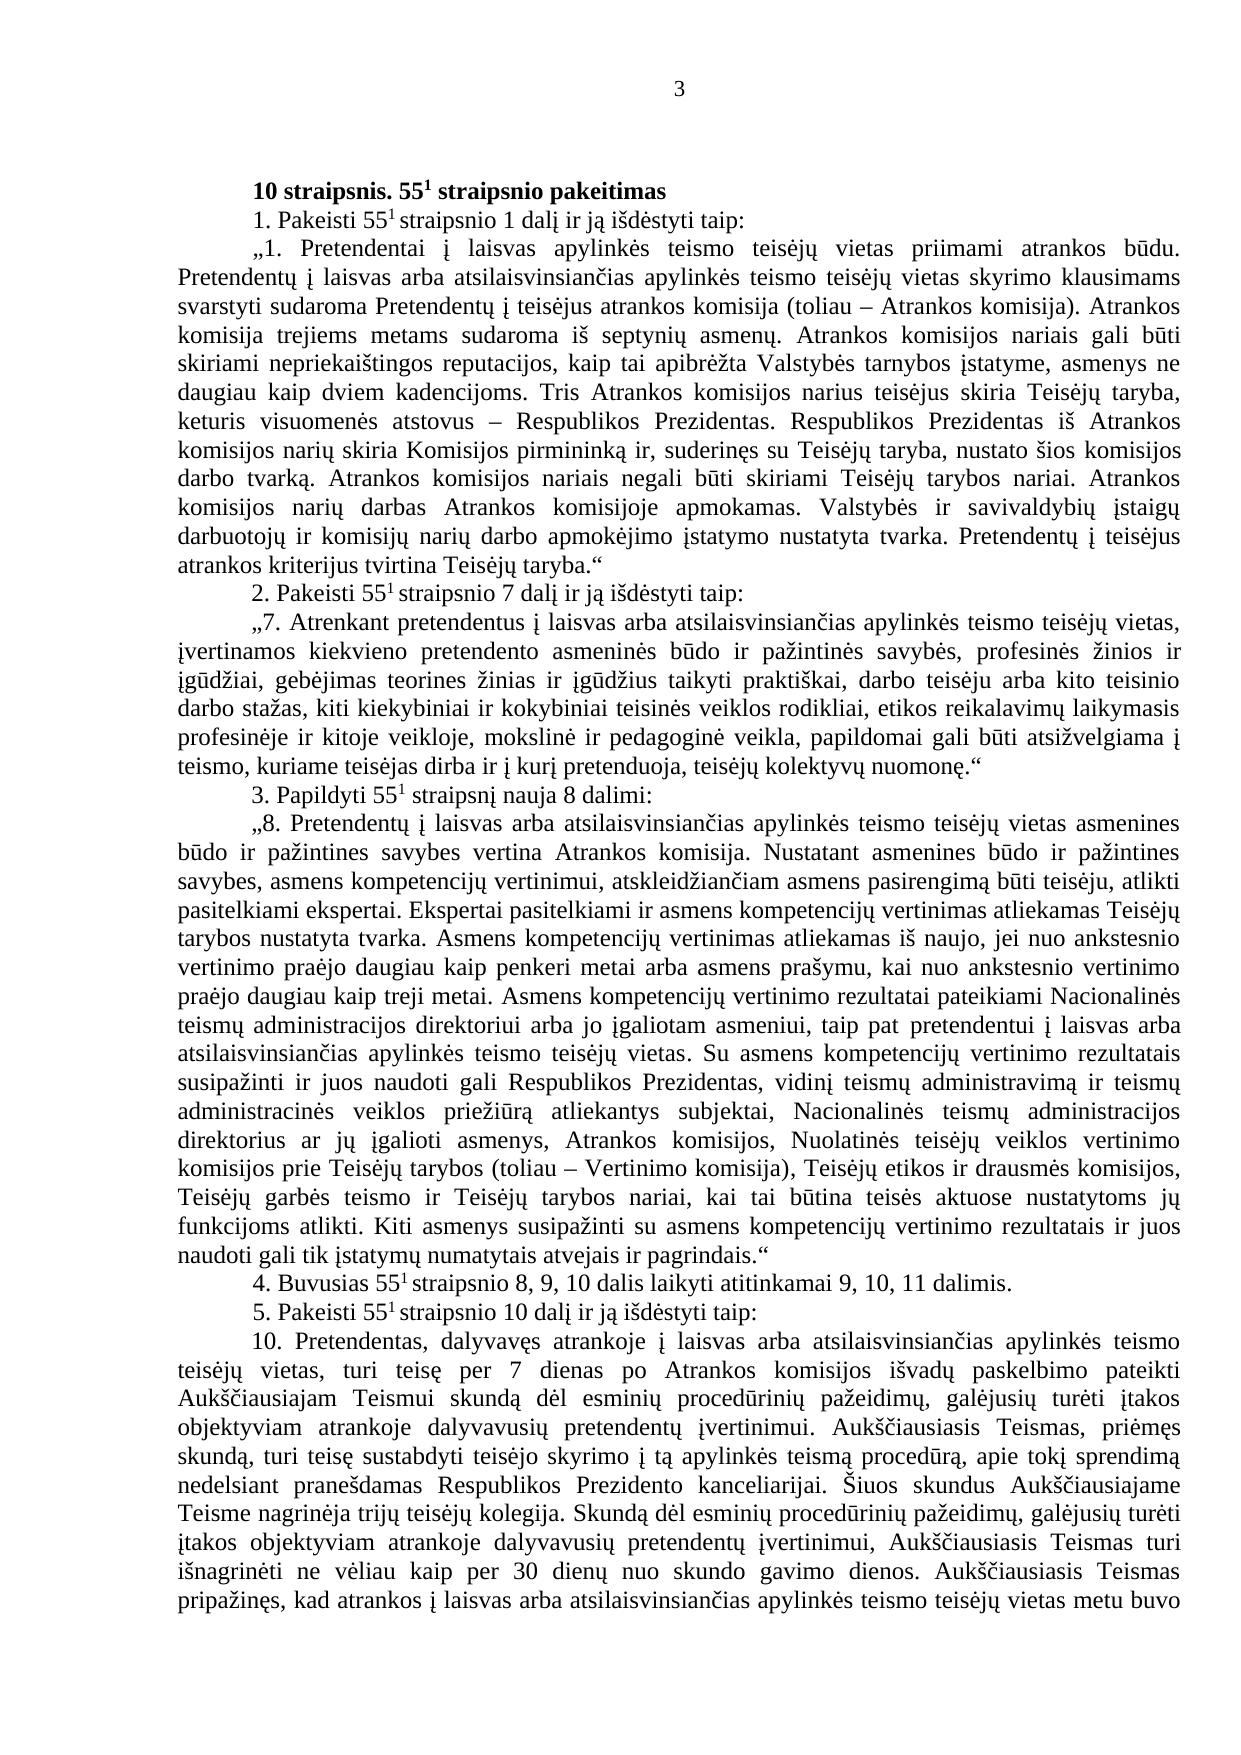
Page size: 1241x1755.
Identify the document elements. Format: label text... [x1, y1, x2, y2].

text „7. Atrenkant pretendentus į laisvas arba atsilaisvinsiančias apylinkės teismo teisėjų vietas, įvertinamos kiekvieno pretendento asmeninės būdo ir pažintinės savybės, profesinės žinios ir įgūdžiai, gebėjimas teorines žinias ir įgūdžius taikyti praktiškai, darbo teisėju arba kito teisinio darbo stažas, kiti kiekybiniai ir kokybiniai teisinės veiklos rodikliai, etikos reikalavimų laikymasis profesinėje ir kitoje veikloje, mokslinė ir pedagoginė veikla, papildomai gali būti atsižvelgiama į teismo, kuriame teisėjas dirba ir į kurį pretenduoja, teisėjų kolektyvų nuomonę.“ [177, 607, 1181, 780]
text 5. Pakeisti 551 straipsnio 10 dalį ir ją išdėstyti taip: [177, 1297, 1181, 1326]
text „8. Pretendentų į laisvas arba atsilaisvinsiančias apylinkės teismo teisėjų vietas asmenines būdo ir pažintines savybes vertina Atrankos komisija. Nustatant asmenines būdo ir pažintines savybes, asmens kompetencijų vertinimui, atskleidžiančiam asmens pasirengimą būti teisėju, atlikti pasitelkiami ekspertai. Ekspertai pasitelkiami ir asmens kompetencijų vertinimas atliekamas Teisėjų tarybos nustatyta tvarka. Asmens kompetencijų vertinimas atliekamas iš naujo, jei nuo ankstesnio vertinimo praėjo daugiau kaip penkeri metai arba asmens prašymu, kai nuo ankstesnio vertinimo praėjo daugiau kaip treji metai. Asmens kompetencijų vertinimo rezultatai pateikiami Nacionalinės teismų administracijos direktoriui arba jo įgaliotam asmeniui, taip pat pretendentui į laisvas arba atsilaisvinsiančias apylinkės teismo teisėjų vietas. Su asmens kompetencijų vertinimo rezultatais susipažinti ir juos naudoti gali Respublikos Prezidentas, vidinį teismų administravimą ir teismų administracinės veiklos priežiūrą atliekantys subjektai, Nacionalinės teismų administracijos direktorius ar jų įgalioti asmenys, Atrankos komisijos, Nuolatinės teisėjų veiklos vertinimo komisijos prie Teisėjų tarybos (toliau – Vertinimo komisija), Teisėjų etikos ir drausmės komisijos, Teisėjų garbės teismo ir Teisėjų tarybos nariai, kai tai būtina teisės aktuose nustatytoms jų funkcijoms atlikti. Kiti asmenys susipažinti su asmens kompetencijų vertinimo rezultatais ir juos naudoti gali tik įstatymų numatytais atvejais ir pagrindais.“ [177, 808, 1181, 1268]
text 3. Papildyti 551 straipsnį nauja 8 dalimi: [177, 780, 1181, 808]
text 4. Buvusias 551 straipsnio 8, 9, 10 dalis laikyti atitinkamai 9, 10, 11 dalimis. [177, 1268, 1181, 1297]
text 2. Pakeisti 551 straipsnio 7 dalį ir ją išdėstyti taip: [177, 578, 1181, 607]
text 10. Pretendentas, dalyvavęs atrankoje į laisvas arba atsilaisvinsiančias apylinkės teismo teisėjų vietas, turi teisę per 7 dienas po Atrankos komisijos išvadų paskelbimo pateikti Aukščiausiajam Teismui skundą dėl esminių procedūrinių pažeidimų, galėjusių turėti įtakos objektyviam atrankoje dalyvavusių pretendentų įvertinimui. Aukščiausiasis Teismas, priėmęs skundą, turi teisę sustabdyti teisėjo skyrimo į tą apylinkės teismą procedūrą, apie tokį sprendimą nedelsiant pranešdamas Respublikos Prezidento kanceliarijai. Šiuos skundus Aukščiausiajame Teisme nagrinėja trijų teisėjų kolegija. Skundą dėl esminių procedūrinių pažeidimų, galėjusių turėti įtakos objektyviam atrankoje dalyvavusių pretendentų įvertinimui, Aukščiausiasis Teismas turi išnagrinėti ne vėliau kaip per 30 dienų nuo skundo gavimo dienos. Aukščiausiasis Teismas pripažinęs, kad atrankos į laisvas arba atsilaisvinsiančias apylinkės teismo teisėjų vietas metu buvo [177, 1326, 1181, 1613]
text „1. Pretendentai į laisvas apylinkės teismo teisėjų vietas priimami atrankos būdu. Pretendentų į laisvas arba atsilaisvinsiančias apylinkės teismo teisėjų vietas skyrimo klausimams svarstyti sudaroma Pretendentų į teisėjus atrankos komisija (toliau – Atrankos komisija). Atrankos komisija trejiems metams sudaroma iš septynių asmenų. Atrankos komisijos nariais gali būti skiriami nepriekaištingos reputacijos, kaip tai apibrėžta Valstybės tarnybos įstatyme, asmenys ne daugiau kaip dviem kadencijoms. Tris Atrankos komisijos narius teisėjus skiria Teisėjų taryba, keturis visuomenės atstovus – Respublikos Prezidentas. Respublikos Prezidentas iš Atrankos komisijos narių skiria Komisijos pirmininką ir, suderinęs su Teisėjų taryba, nustato šios komisijos darbo tvarką. Atrankos komisijos nariais negali būti skiriami Teisėjų tarybos nariai. Atrankos komisijos narių darbas Atrankos komisijoje apmokamas. Valstybės ir savivaldybių įstaigų darbuotojų ir komisijų narių darbo apmokėjimo įstatymo nustatyta tvarka. Pretendentų į teisėjus atrankos kriterijus tvirtina Teisėjų taryba.“ [177, 233, 1181, 578]
text 1. Pakeisti 551 straipsnio 1 dalį ir ją išdėstyti taip: [177, 205, 1181, 233]
text 10 straipsnis. 551 straipsnio pakeitimas [177, 176, 1181, 205]
